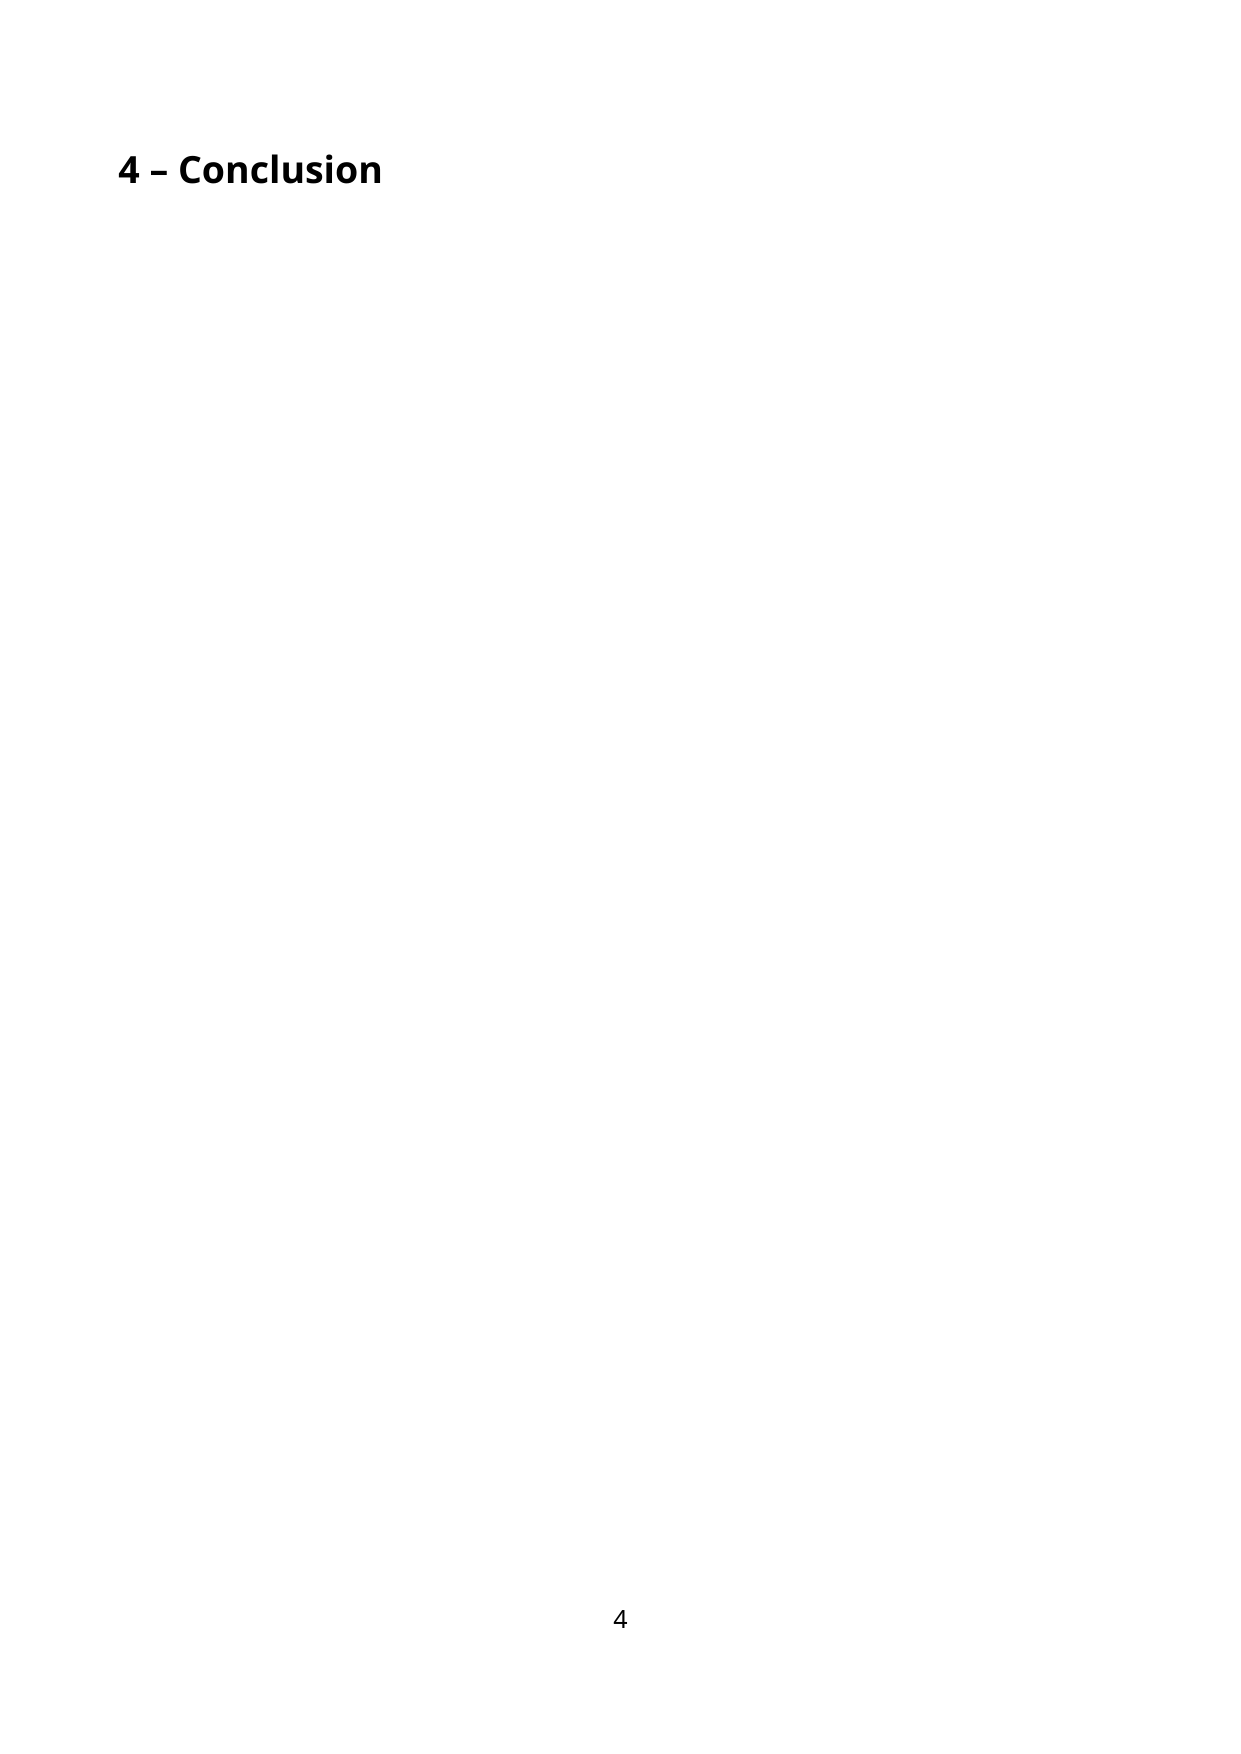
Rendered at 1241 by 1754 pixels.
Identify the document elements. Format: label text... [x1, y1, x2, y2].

subtitle Conclusion [118, 143, 1122, 194]
